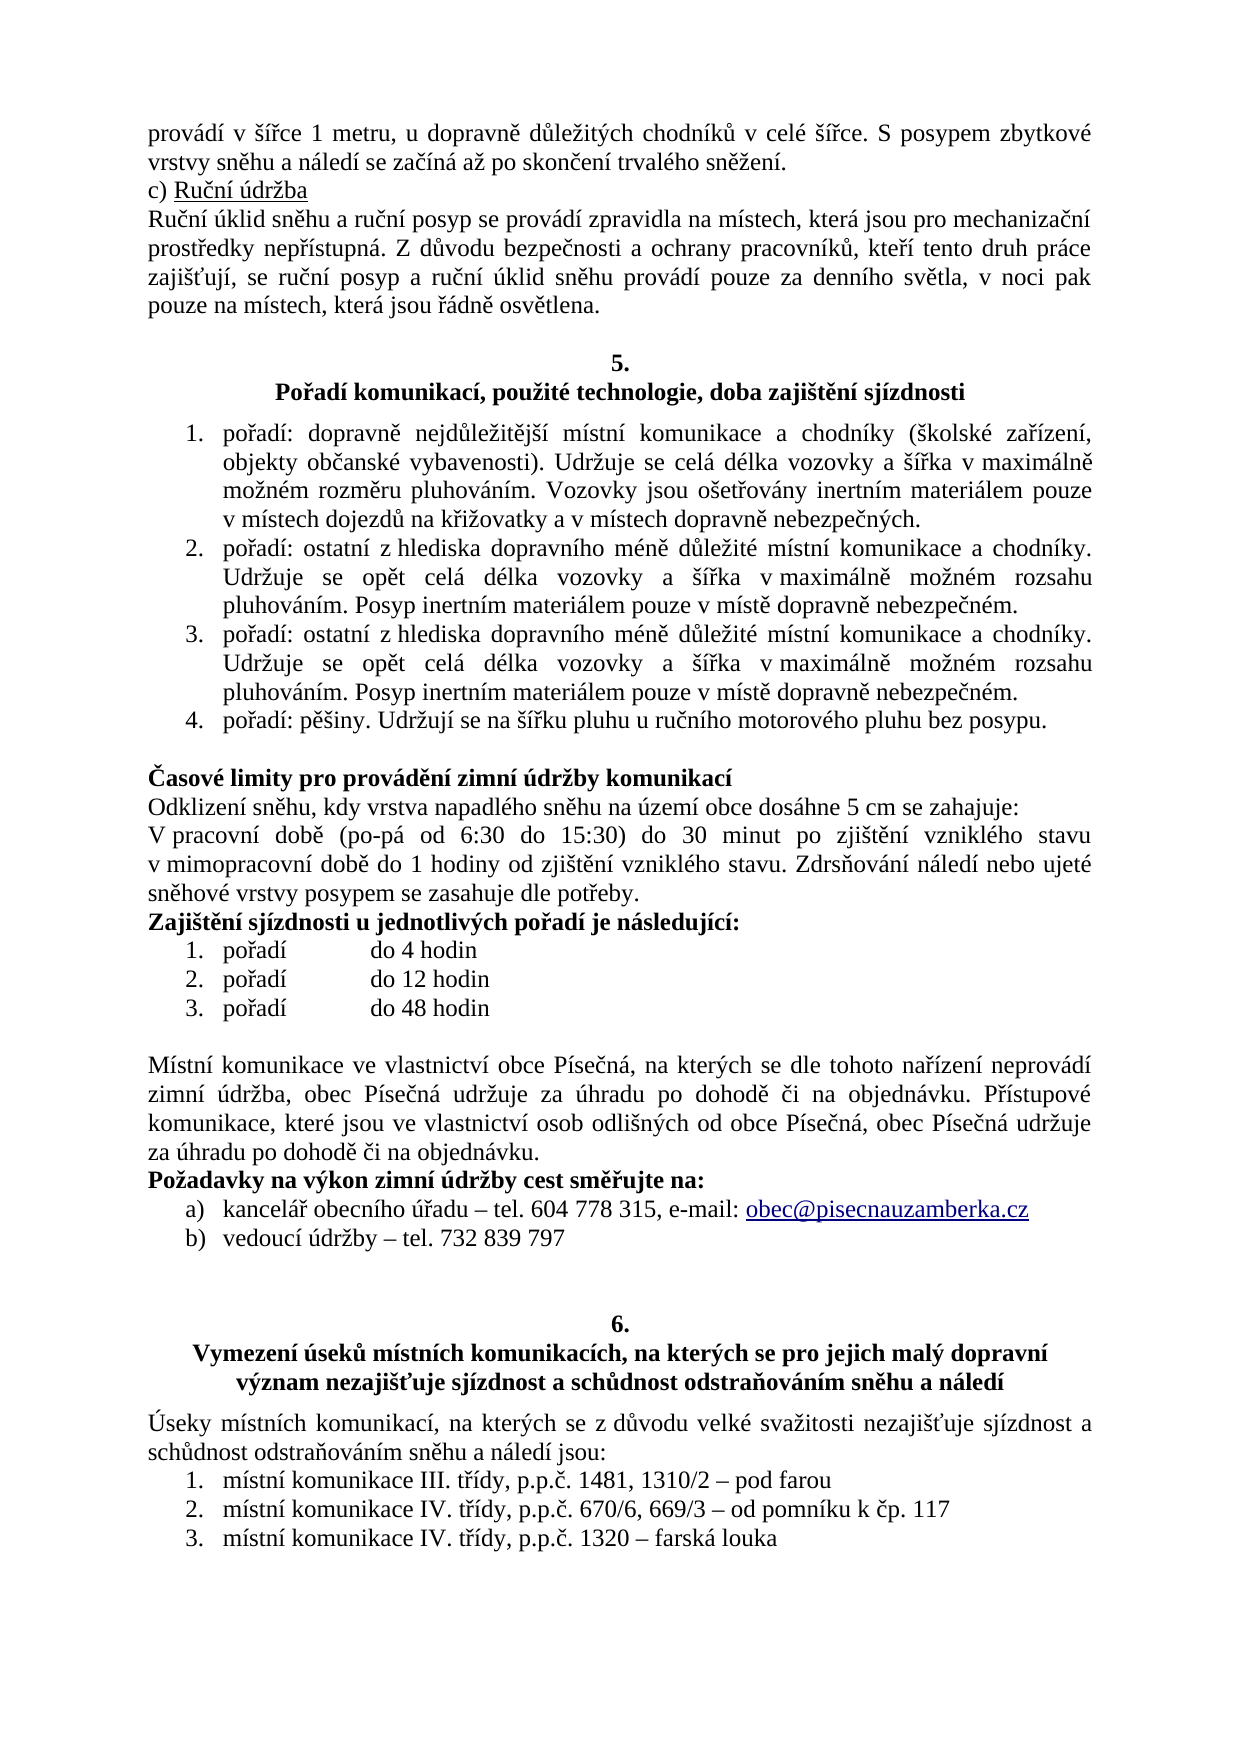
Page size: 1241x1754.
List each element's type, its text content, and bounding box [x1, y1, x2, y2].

list kancelář obecního úřadu – tel. 604 778 315, e-mail: obec@pisecnauzamberka.cz [185, 1194, 1092, 1223]
text provádí v šířce 1 metru, u dopravně důležitých chodníků v celé šířce. S posypem zbytkové vrstvy sněhu a náledí se začíná až po skončení trvalého sněžení. [148, 118, 1092, 176]
list pořadí: pěšiny. Udržují se na šířku pluhu u ručního motorového pluhu bez posypu. [185, 706, 1092, 734]
list pořadí: dopravně nejdůležitější místní komunikace a chodníky (školské zařízení, objekty občanské vybavenosti). Udržuje se celá délka vozovky a šířka v maximálně možném rozměru pluhováním. Vozovky jsou ošetřovány inertním materiálem pouze v místech dojezdů na křižovatky a v místech dopravně nebezpečných. [185, 418, 1092, 533]
text V pracovní době (po-pá od 6:30 do 15:30) do 30 minut po zjištění vzniklého stavu v mimopracovní době do 1 hodiny od zjištění vzniklého stavu. Zdrsňování náledí nebo ujeté sněhové vrstvy posypem se zasahuje dle potřeby. [148, 821, 1092, 907]
text Odklizení sněhu, kdy vrstva napadlého sněhu na území obce dosáhne 5 cm se zahajuje: [148, 792, 1092, 821]
text Úseky místních komunikací, na kterých se z důvodu velké svažitosti nezajišťuje sjízdnost a schůdnost odstraňováním sněhu a náledí jsou: [148, 1408, 1092, 1466]
text 5. [148, 348, 1092, 377]
text Ruční úklid sněhu a ruční posyp se provádí zpravidla na místech, která jsou pro mechanizační prostředky nepřístupná. Z důvodu bezpečnosti a ochrany pracovníků, kteří tento druh práce zajišťují, se ruční posyp a ruční úklid sněhu provádí pouze za denního světla, v noci pak pouze na místech, která jsou řádně osvětlena. [148, 204, 1092, 319]
list místní komunikace III. třídy, p.p.č. 1481, 1310/2 – pod farou [185, 1466, 1092, 1494]
text c) Ruční údržba [148, 176, 1092, 204]
text Časové limity pro provádění zimní údržby komunikací [148, 763, 1092, 792]
list pořadí do 12 hodin [185, 964, 1092, 993]
text Zajištění sjízdnosti u jednotlivých pořadí je následující: [148, 907, 1092, 936]
text Místní komunikace ve vlastnictví obce Písečná, na kterých se dle tohoto nařízení neprovádí zimní údržba, obec Písečná udržuje za úhradu po dohodě či na objednávku. Přístupové komunikace, které jsou ve vlastnictví osob odlišných od obce Písečná, obec Písečná udržuje za úhradu po dohodě či na objednávku. [148, 1051, 1092, 1166]
list místní komunikace IV. třídy, p.p.č. 670/6, 669/3 – od pomníku k čp. 117 [185, 1494, 1092, 1523]
text Vymezení úseků místních komunikacích, na kterých se pro jejich malý dopravní význam nezajišťuje sjízdnost a schůdnost odstraňováním sněhu a náledí [148, 1338, 1092, 1396]
list pořadí do 48 hodin [185, 993, 1092, 1022]
list pořadí do 4 hodin [185, 936, 1092, 964]
list pořadí: ostatní z hlediska dopravního méně důležité místní komunikace a chodníky. Udržuje se opět celá délka vozovky a šířka v maximálně možném rozsahu pluhováním. Posyp inertním materiálem pouze v místě dopravně nebezpečném. [185, 533, 1092, 619]
list vedoucí údržby – tel. 732 839 797 [185, 1223, 1092, 1252]
text 6. [148, 1309, 1092, 1338]
list pořadí: ostatní z hlediska dopravního méně důležité místní komunikace a chodníky. Udržuje se opět celá délka vozovky a šířka v maximálně možném rozsahu pluhováním. Posyp inertním materiálem pouze v místě dopravně nebezpečném. [185, 619, 1092, 706]
text Pořadí komunikací, použité technologie, doba zajištění sjízdnosti [148, 377, 1092, 406]
text Požadavky na výkon zimní údržby cest směřujte na: [148, 1166, 1092, 1194]
list místní komunikace IV. třídy, p.p.č. 1320 – farská louka [185, 1523, 1092, 1552]
